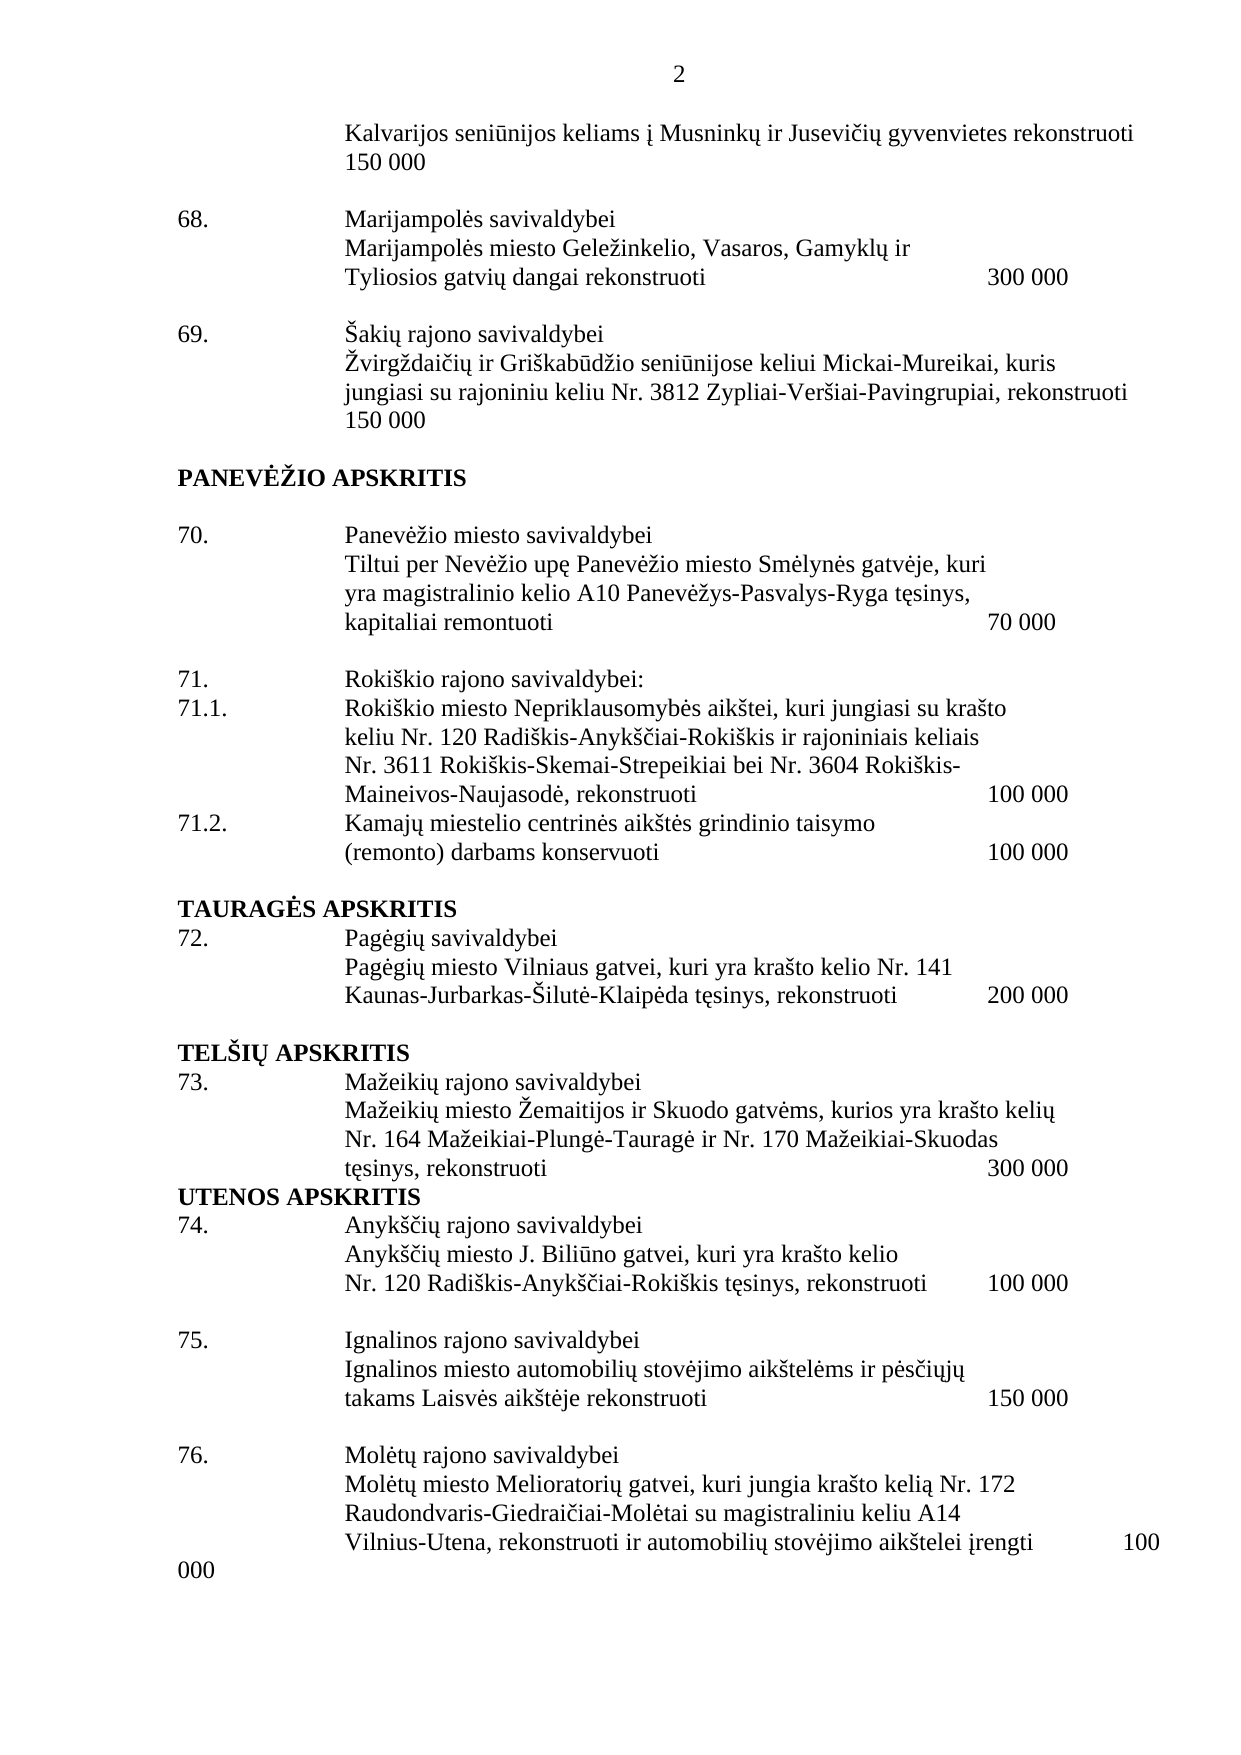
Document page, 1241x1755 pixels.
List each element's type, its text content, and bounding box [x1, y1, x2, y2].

text Mažeikių miesto Žemaitijos ir Skuodo gatvėms, kurios yra krašto kelių [177, 1096, 1181, 1124]
text 71.1. Rokiškio miesto Nepriklausomybės aikštei, kuri jungiasi su krašto [177, 693, 1181, 722]
text 72. Pagėgių savivaldybei [177, 923, 1181, 952]
text TELŠIŲ APSKRITIS [177, 1038, 1181, 1067]
text Kalvarijos seniūnijos keliams į Musninkų ir Jusevičių gyvenvietes rekonstruoti 150 000 [177, 118, 1181, 176]
text Marijampolės miesto Geležinkelio, Vasaros, Gamyklų ir [177, 233, 1181, 262]
text Molėtų miesto Melioratorių gatvei, kuri jungia krašto kelią Nr. 172 [177, 1469, 1181, 1498]
text Nr. 3611 Rokiškis-Skemai-Strepeikiai bei Nr. 3604 Rokiškis- [177, 751, 1181, 779]
text Raudondvaris-Giedraičiai-Molėtai su magistraliniu keliu A14 [177, 1498, 1181, 1527]
text PANEVĖŽIO APSKRITIS [177, 463, 1181, 492]
text 70. Panevėžio miesto savivaldybei [177, 521, 1181, 549]
text Žvirgždaičių ir Griškabūdžio seniūnijose keliui Mickai-Mureikai, kuris [177, 348, 1181, 377]
text 71. Rokiškio rajono savivaldybei: [177, 664, 1181, 693]
text Tiltui per Nevėžio upę Panevėžio miesto Smėlynės gatvėje, kuri [177, 549, 1181, 578]
text Pagėgių miesto Vilniaus gatvei, kuri yra krašto kelio Nr. 141 [177, 952, 1181, 981]
text yra magistralinio kelio A10 Panevėžys-Pasvalys-Ryga tęsinys, [177, 578, 1181, 607]
text kapitaliai remontuoti 70 000 [177, 607, 1181, 636]
text Maineivos-Naujasodė, rekonstruoti 100 000 [177, 779, 1181, 808]
text TAURAGĖS APSKRITIS [177, 894, 1181, 923]
text jungiasi su rajoniniu keliu Nr. 3812 Zypliai-Veršiai-Pavingrupiai, rekonstruoti 150 000 [177, 377, 1181, 434]
text Nr. 120 Radiškis-Anykščiai-Rokiškis tęsinys, rekonstruoti 100 000 [177, 1268, 1181, 1297]
text 74. Anykščių rajono savivaldybei [177, 1211, 1181, 1239]
text 71.2. Kamajų miestelio centrinės aikštės grindinio taisymo [177, 808, 1181, 837]
text tęsinys, rekonstruoti 300 000 [177, 1153, 1181, 1182]
text Anykščių miesto J. Biliūno gatvei, kuri yra krašto kelio [177, 1239, 1181, 1268]
text Kaunas-Jurbarkas-Šilutė-Klaipėda tęsinys, rekonstruoti 200 000 [177, 981, 1181, 1009]
text (remonto) darbams konservuoti 100 000 [177, 837, 1181, 866]
text UTENOS APSKRITIS [177, 1182, 1181, 1211]
text 76. Molėtų rajono savivaldybei [177, 1441, 1181, 1469]
text Vilnius-Utena, rekonstruoti ir automobilių stovėjimo aikštelei įrengti 100 000 [177, 1527, 1181, 1584]
text 68. Marijampolės savivaldybei [177, 204, 1181, 233]
text 73. Mažeikių rajono savivaldybei [177, 1067, 1181, 1096]
text 75. Ignalinos rajono savivaldybei [177, 1326, 1181, 1354]
text 69. Šakių rajono savivaldybei [177, 319, 1181, 348]
text Tyliosios gatvių dangai rekonstruoti 300 000 [177, 262, 1181, 291]
text keliu Nr. 120 Radiškis-Anykščiai-Rokiškis ir rajoniniais keliais [177, 722, 1181, 751]
text Nr. 164 Mažeikiai-Plungė-Tauragė ir Nr. 170 Mažeikiai-Skuodas [177, 1124, 1181, 1153]
text Ignalinos miesto automobilių stovėjimo aikštelėms ir pėsčiųjų [177, 1354, 1181, 1383]
text takams Laisvės aikštėje rekonstruoti 150 000 [177, 1383, 1181, 1412]
